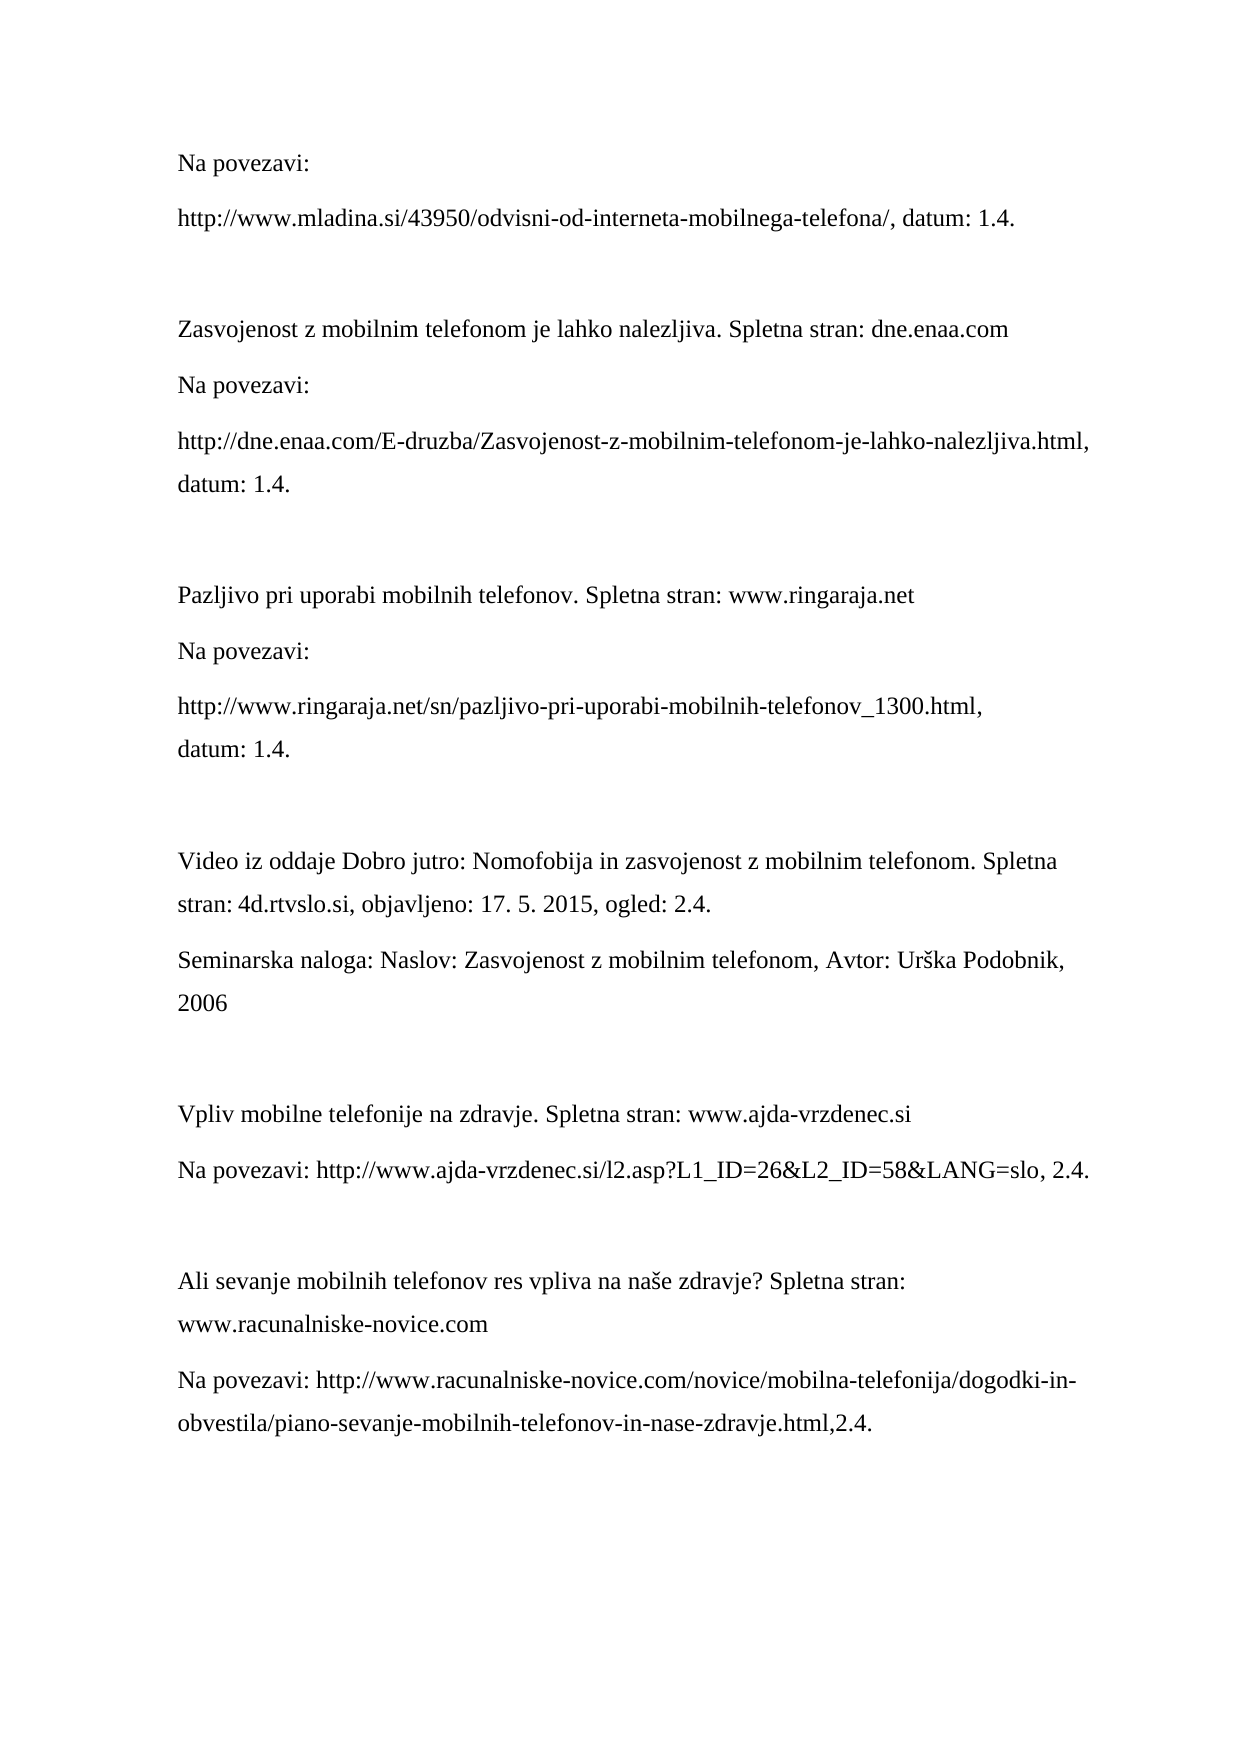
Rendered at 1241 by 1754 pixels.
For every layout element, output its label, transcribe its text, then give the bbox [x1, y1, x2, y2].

text Video iz oddaje Dobro jutro: Nomofobija in zasvojenost z mobilnim telefonom. Spletna stran: 4d.rtvslo.si, objavljeno: 17. 5. 2015, ogled: 2.4. [177, 846, 1092, 918]
text Pazljivo pri uporabi mobilnih telefonov. Spletna stran: www.ringaraja.net [177, 580, 1092, 609]
text Seminarska naloga: Naslov: Zasvojenost z mobilnim telefonom, Avtor: Urška Podobnik, 2006 [177, 945, 1092, 1017]
text Ali sevanje mobilnih telefonov res vpliva na naše zdravje? Spletna stran: www.racunalniske-novice.com [177, 1266, 1092, 1338]
text http://www.mladina.si/43950/odvisni-od-interneta-mobilnega-telefona/, datum: 1.4. [177, 203, 1092, 232]
text Vpliv mobilne telefonije na zdravje. Spletna stran: www.ajda-vrzdenec.si [177, 1099, 1092, 1128]
text http://dne.enaa.com/E-druzba/Zasvojenost-z-mobilnim-telefonom-je-lahko-nalezljiva.html, datum: 1.4. [177, 426, 1092, 498]
text Zasvojenost z mobilnim telefonom je lahko nalezljiva. Spletna stran: dne.enaa.com [177, 314, 1092, 343]
text Na povezavi: [177, 370, 1092, 399]
text Na povezavi: http://www.ajda-vrzdenec.si/l2.asp?L1_ID=26&L2_ID=58&LANG=slo, 2.4. [177, 1155, 1092, 1184]
text Na povezavi: [177, 148, 1092, 176]
text Na povezavi: [177, 636, 1092, 664]
text Na povezavi: http://www.racunalniske-novice.com/novice/mobilna-telefonija/dogodki-in-obvestila/piano-sevanje-mobilnih-telefonov-in-nase-zdravje.html,2.4. [177, 1365, 1092, 1437]
text http://www.ringaraja.net/sn/pazljivo-pri-uporabi-mobilnih-telefonov_1300.html, datum: 1.4. [177, 691, 1092, 763]
